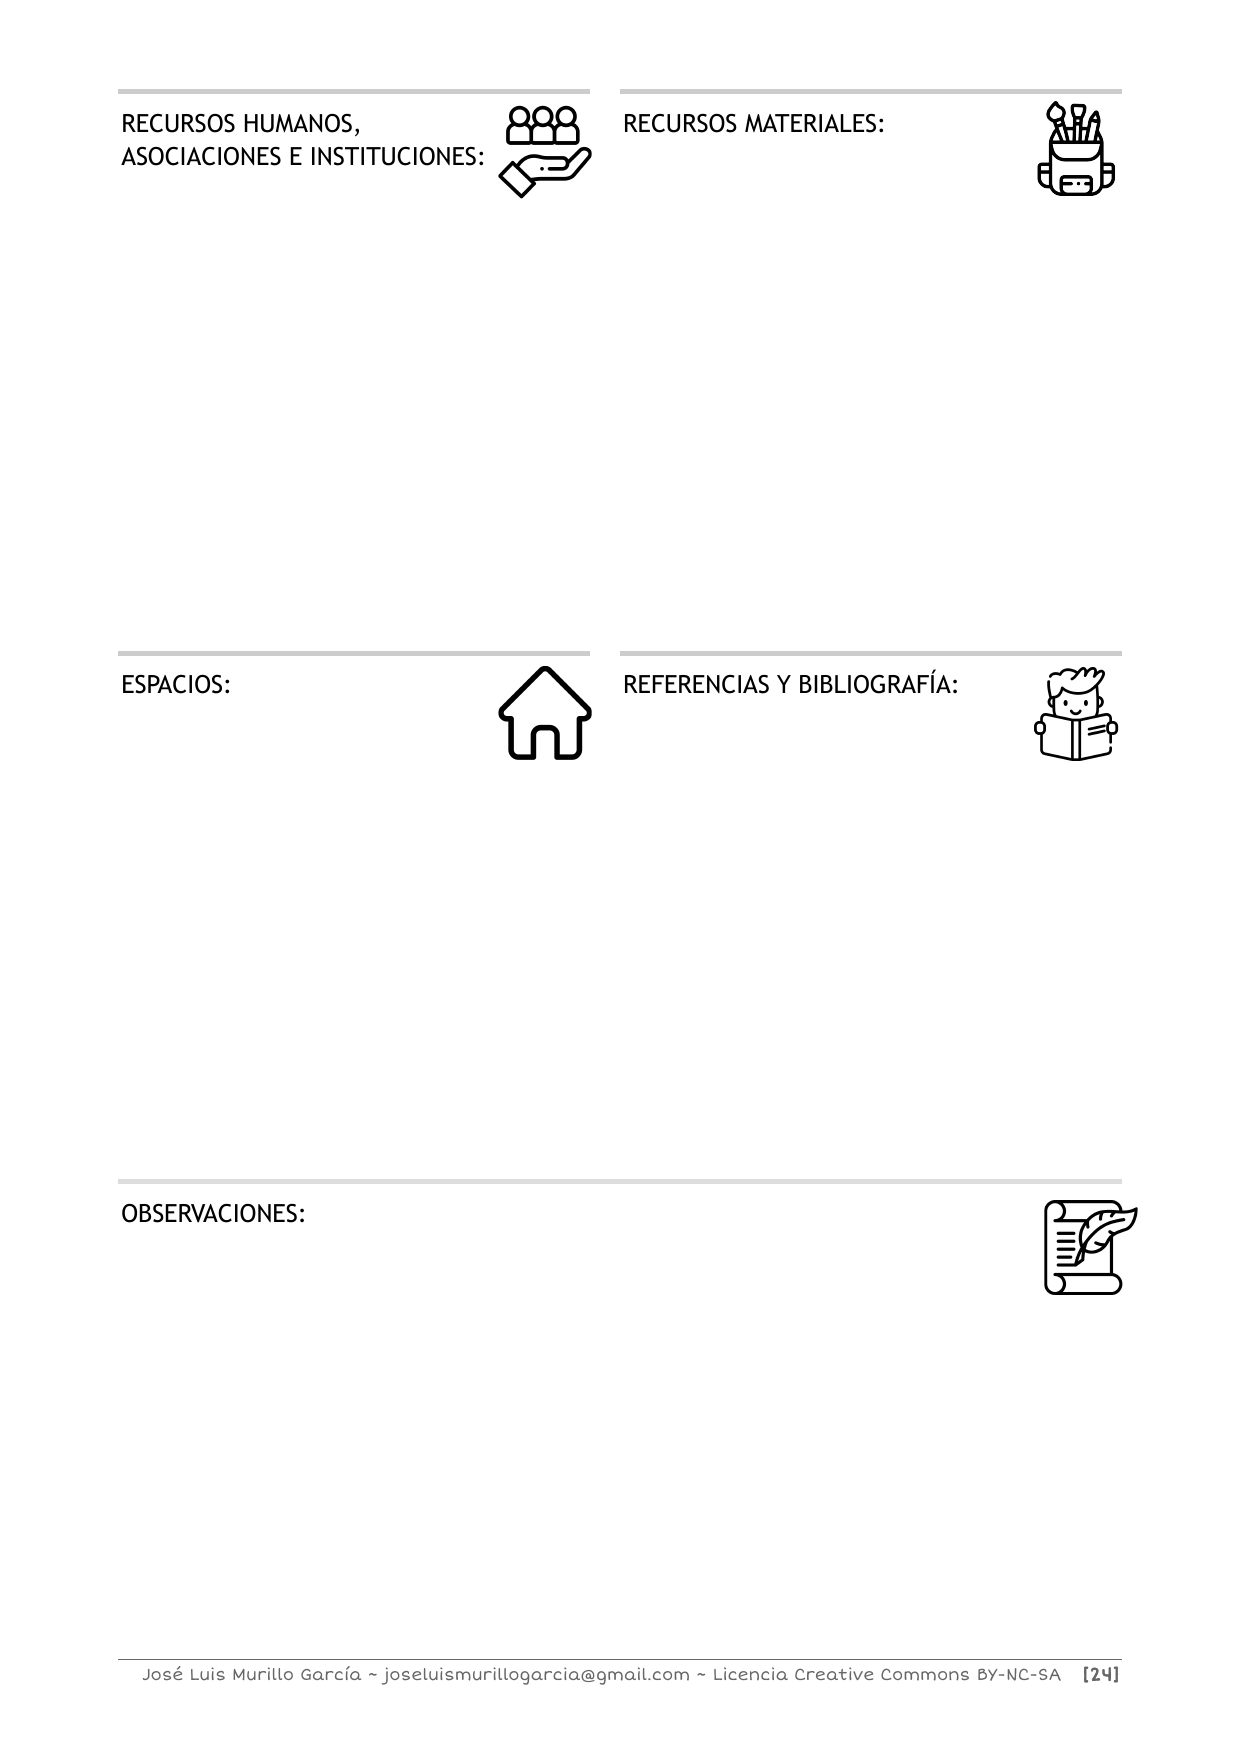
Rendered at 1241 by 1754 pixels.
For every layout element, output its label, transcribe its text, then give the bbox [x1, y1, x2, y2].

table_cell Observaciones: [118, 1184, 1122, 1592]
table_cell Referencias y bibliografía: [620, 656, 1122, 1179]
picture [1029, 667, 1123, 761]
table_header Recursos materiales: [620, 94, 1122, 651]
table_header Recursos humanos, asociacio­nes e instituciones: [118, 89, 620, 651]
picture [1029, 101, 1123, 196]
picture [498, 666, 592, 760]
picture [1044, 1200, 1138, 1295]
table_cell Espacios: [118, 651, 620, 1179]
picture [498, 105, 592, 199]
